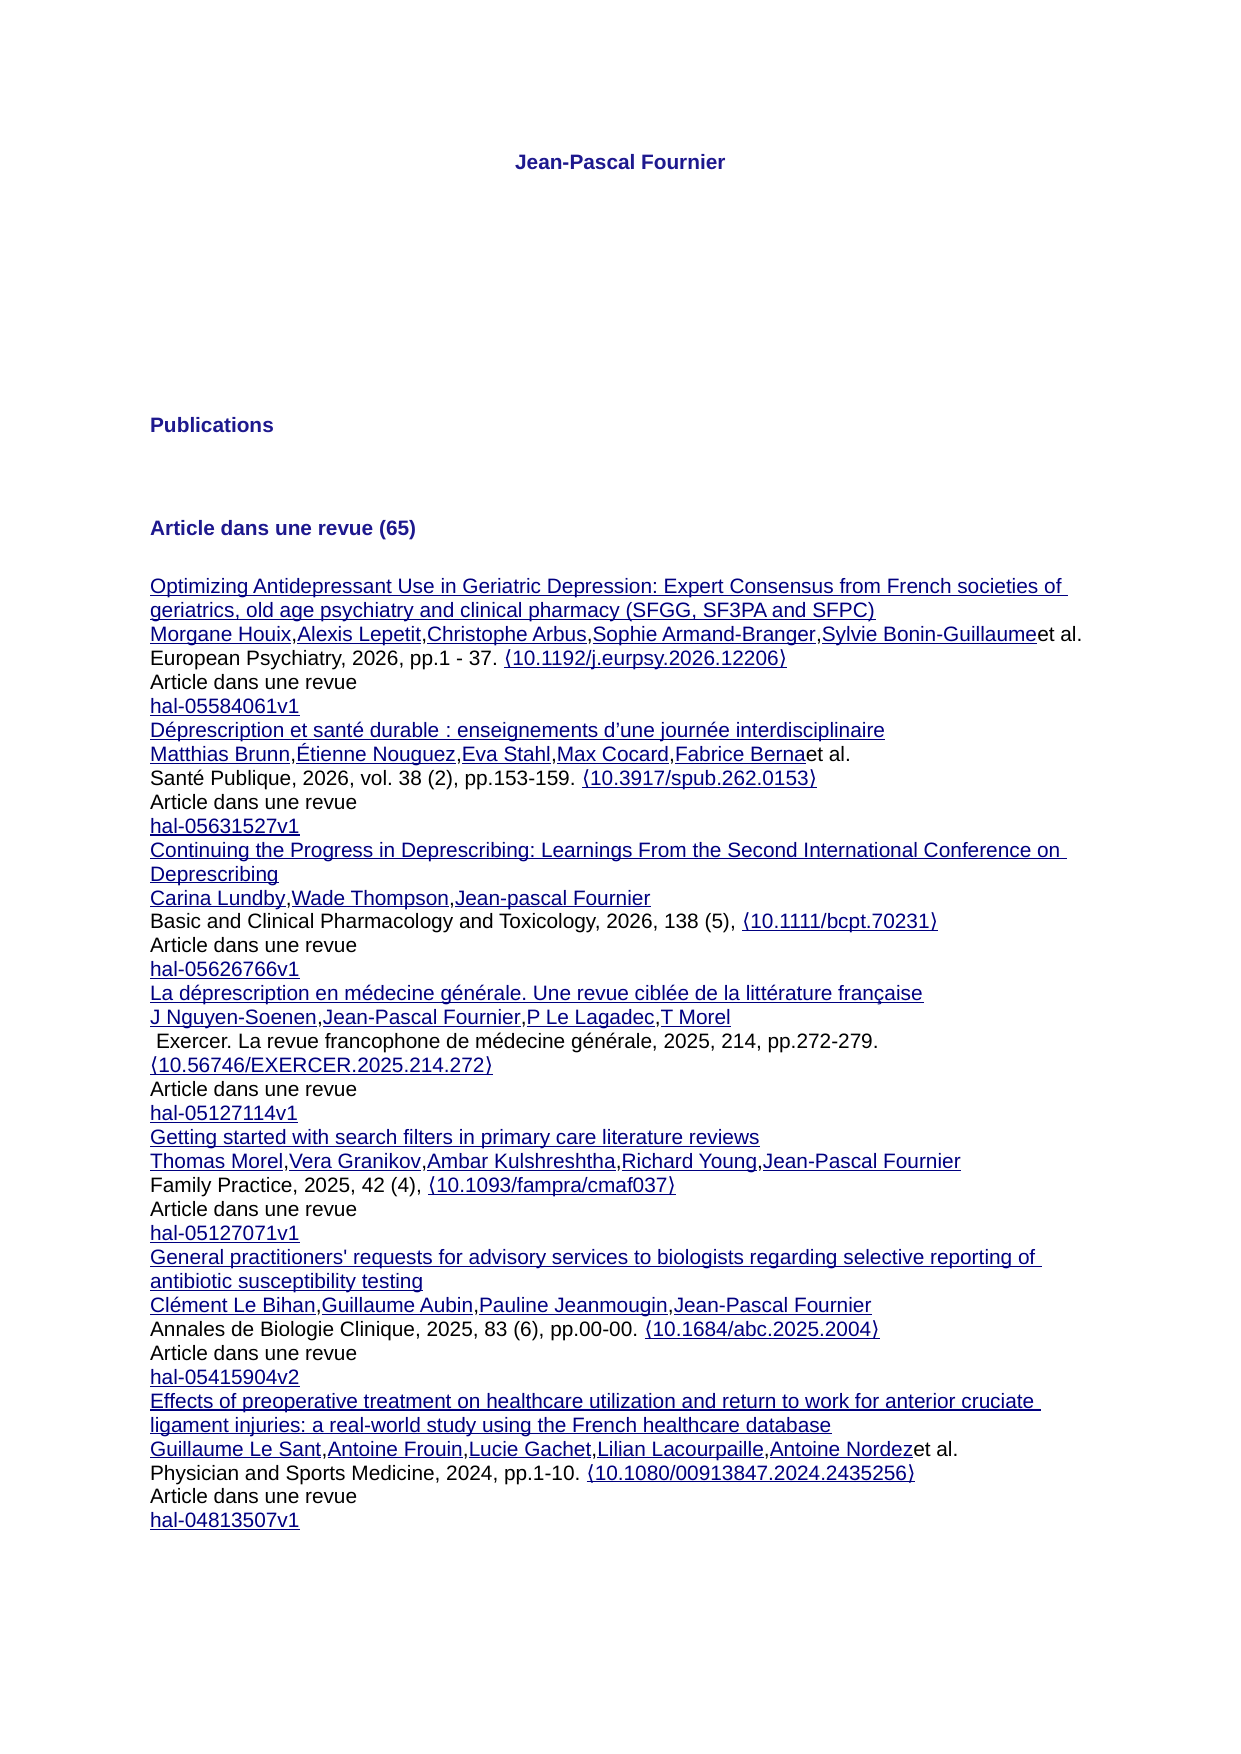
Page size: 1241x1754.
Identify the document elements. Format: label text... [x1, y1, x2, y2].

subtitle Publications [150, 412, 1090, 436]
table_cell Déprescription et santé durable : enseignements d’une journée interdisciplinaire Matthias Brunn,Étienne Nouguez,Eva Stahl,Max Cocard,Fabrice Bernaet al. Santé Publique, 2026, vol. 38 (2), pp.153-159. ⟨10.3917/spub.262.0153⟩ Article dans une revue hal-05631527v1 [150, 718, 1090, 837]
table_cell Getting started with search filters in primary care literature reviews Thomas Morel,Vera Granikov,Ambar Kulshreshtha,Richard Young,Jean-Pascal Fournier Family Practice, 2025, 42 (4), ⟨10.1093/fampra/cmaf037⟩ Article dans une revue hal-05127071v1 [150, 1125, 1090, 1245]
subtitle Article dans une revue (65) [150, 516, 1090, 539]
table_cell Effects of preoperative treatment on healthcare utilization and return to work for anterior cruciate ligament injuries: a real-world study using the French healthcare database Guillaume Le Sant,Antoine Frouin,Lucie Gachet,Lilian Lacourpaille,Antoine Nordezet al. Physician and Sports Medicine, 2024, pp.1-10. ⟨10.1080/00913847.2024.2435256⟩ Article dans une revue hal-04813507v1 [150, 1389, 1090, 1532]
table_cell General practitioners' requests for advisory services to biologists regarding selective reporting of antibiotic susceptibility testing Clément Le Bihan,Guillaume Aubin,Pauline Jeanmougin,Jean-Pascal Fournier Annales de Biologie Clinique, 2025, 83 (6), pp.00-00. ⟨10.1684/abc.2025.2004⟩ Article dans une revue hal-05415904v2 [150, 1245, 1090, 1388]
table_cell La déprescription en médecine générale. Une revue ciblée de la littérature française J Nguyen-Soenen,Jean-Pascal Fournier,P Le Lagadec,T Morel Exercer. La revue francophone de médecine générale, 2025, 214, pp.272-279. ⟨10.56746/EXERCER.2025.214.272⟩ Article dans une revue hal-05127114v1 [150, 981, 1090, 1125]
subtitle Jean-Pascal Fournier [150, 150, 1090, 174]
table_header Optimizing Antidepressant Use in Geriatric Depression: Expert Consensus from French societies of geriatrics, old age psychiatry and clinical pharmacy (SFGG, SF3PA and SFPC) Morgane Houix,Alexis Lepetit,Christophe Arbus,Sophie Armand-Branger,Sylvie Bonin-Guillaumeet al. European Psychiatry, 2026, pp.1 - 37. ⟨10.1192/j.eurpsy.2026.12206⟩ Article dans une revue hal-05584061v1 [150, 574, 1090, 718]
table_cell Continuing the Progress in Deprescribing: Learnings From the Second International Conference on Deprescribing Carina Lundby,Wade Thompson,Jean‐pascal Fournier Basic and Clinical Pharmacology and Toxicology, 2026, 138 (5), ⟨10.1111/bcpt.70231⟩ Article dans une revue hal-05626766v1 [150, 838, 1090, 981]
